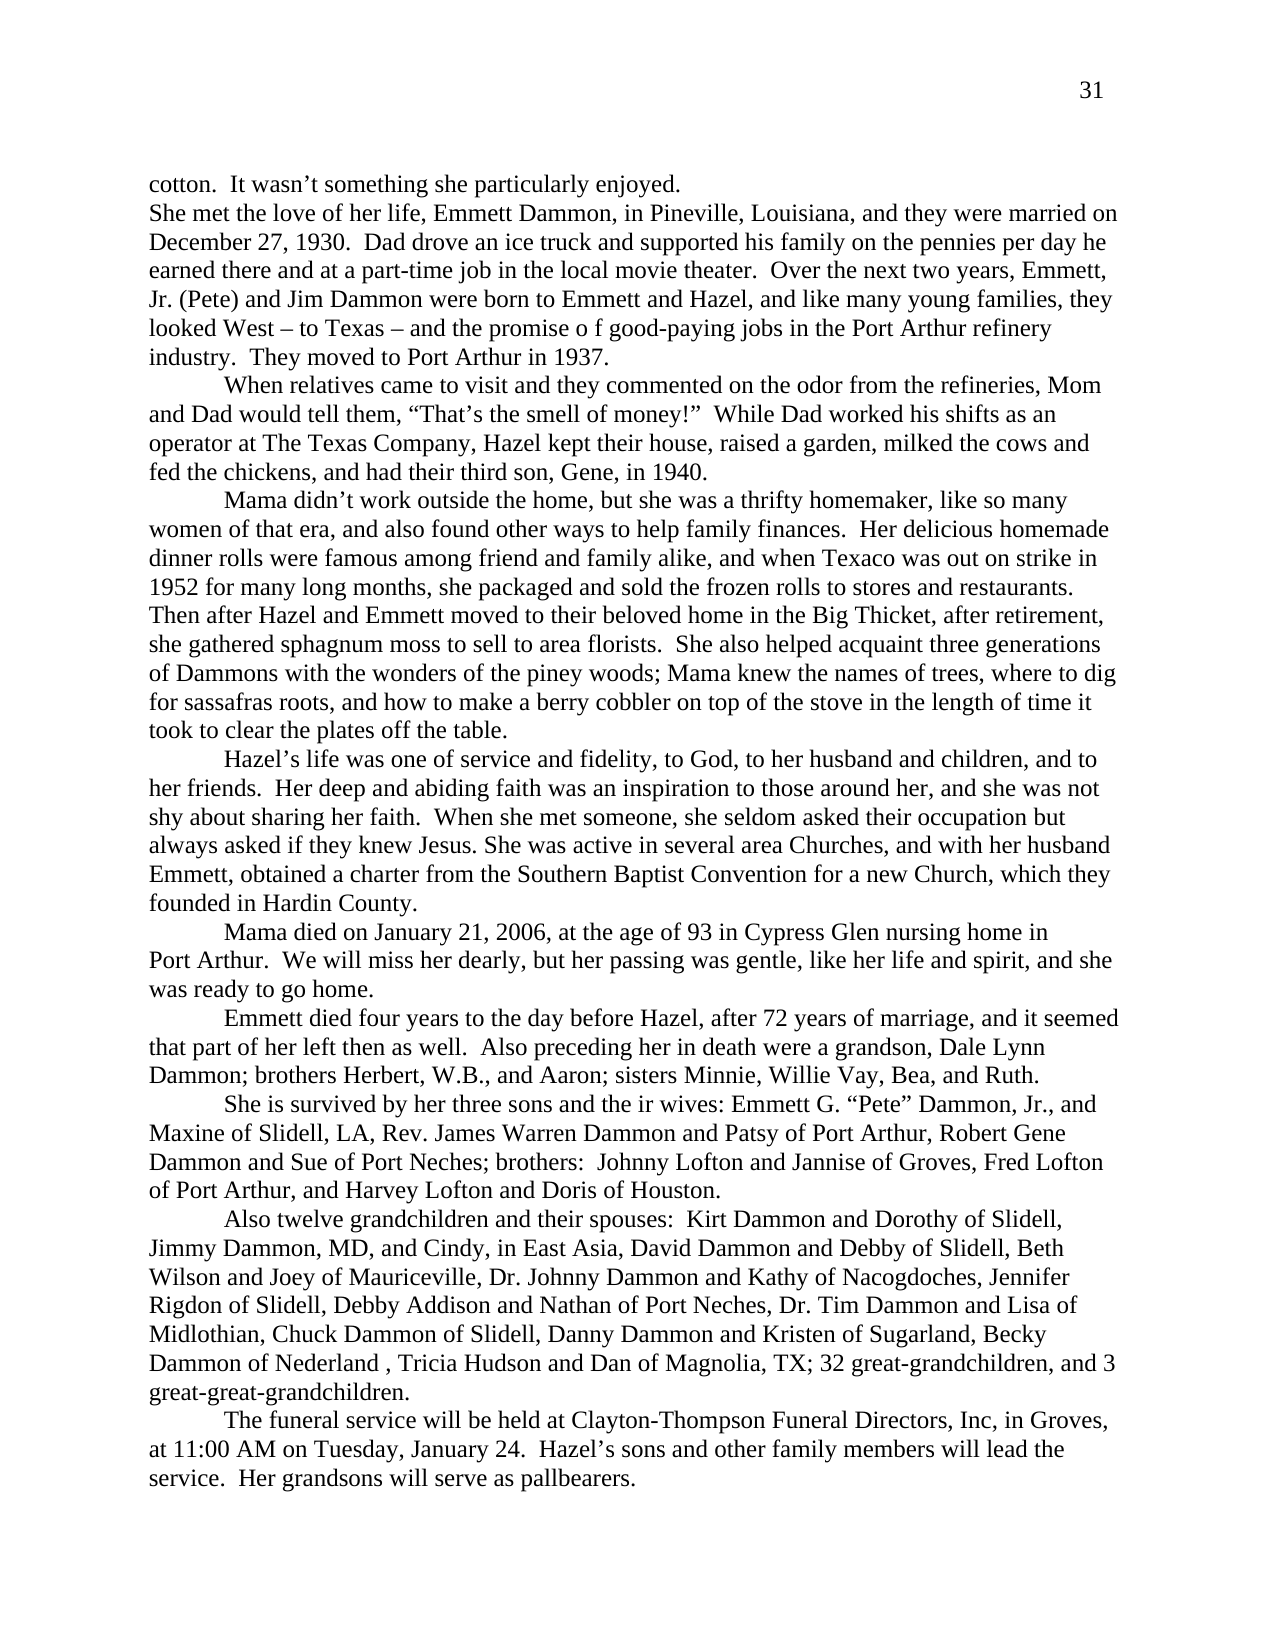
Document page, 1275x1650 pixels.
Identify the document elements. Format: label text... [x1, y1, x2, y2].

table_header cotton. It wasn’t something she particularly enjoyed. She met the love of her life, Emmett Dammon, in Pineville, Louisiana, and they were married on December 27, 1930. Dad drove an ice truck and supported his family on the pennies per day he earned there and at a part-time job in the local movie theater. Over the next two years, Emmett, Jr. (Pete) and Jim Dammon were born to Emmett and Hazel, and like many young families, they looked West – to Texas – and the promise o f good-paying jobs in the Port Arthur refinery industry. They moved to Port Arthur in 1937. When relatives came to visit and they commented on the odor from the refineries, Mom and Dad would tell them, “That’s the smell of money!” While Dad worked his shifts as an operator at The Texas Company, Hazel kept their house, raised a garden, milked the cows and fed the chickens, and had their third son, Gene, in 1940. Mama didn’t work outside the home, but she was a thrifty homemaker, like so many women of that era, and also found other ways to help family finances. Her delicious homemade dinner rolls were famous among friend and family alike, and when Texaco was out on strike in 1952 for many long months, she packaged and sold the frozen rolls to stores and restaurants. Then after Hazel and Emmett moved to their beloved home in the Big Thicket, after retirement, she gathered sphagnum moss to sell to area florists. She also helped acquaint three generations of Dammons with the wonders of the piney woods; Mama knew the names of trees, where to dig for sassafras roots, and how to make a berry cobbler on top of the stove in the length of time it took to clear the plates off the table. Hazel’s life was one of service and fidelity, to God, to her husband and children, and to her friends. Her deep and abiding faith was an inspiration to those around her, and she was not shy about sharing her faith. When she met someone, she seldom asked their occupation but always asked if they knew Jesus. She was active in several area Churches, and with her husband Emmett, obtained a charter from the Southern Baptist Convention for a new Church, which they founded in Hardin County. Mama died on January 21, 2006, at the age of 93 in Cypress Glen nursing home in Port Arthur. We will miss her dearly, but her passing was gentle, like her life and spirit, and she was ready to go home. Emmett died four years to the day before Hazel, after 72 years of marriage, and it seemed that part of her left then as well. Also preceding her in death were a grandson, Dale Lynn Dammon; brothers Herbert, W.B., and Aaron; sisters Minnie, Willie Vay, Bea, and Ruth. She is survived by her three sons and the ir wives: Emmett G. “Pete” Dammon, Jr., and Maxine of Slidell, LA, Rev. James Warren Dammon and Patsy of Port Arthur, Robert Gene Dammon and Sue of Port Neches; brothers: Johnny Lofton and Jannise of Groves, Fred Lofton of Port Arthur, and Harvey Lofton and Doris of Houston. Also twelve grandchildren and their spouses: Kirt Dammon and Dorothy of Slidell, Jimmy Dammon, MD, and Cindy, in East Asia, David Dammon and Debby of Slidell, Beth Wilson and Joey of Mauriceville, Dr. Johnny Dammon and Kathy of Nacogdoches, Jennifer Rigdon of Slidell, Debby Addison and Nathan of Port Neches, Dr. Tim Dammon and Lisa of Midlothian, Chuck Dammon of Slidell, Danny Dammon and Kristen of Sugarland, Becky Dammon of Nederland , Tricia Hudson and Dan of Magnolia, TX; 32 great-grandchildren, and 3 great-great-grandchildren. The funeral service will be held at Clayton-Thompson Funeral Directors, Inc, in Groves, at 11:00 AM on Tuesday, January 24. Hazel’s sons and other family members will lead the service. Her grandsons will serve as pallbearers. [141, 161, 1134, 1499]
